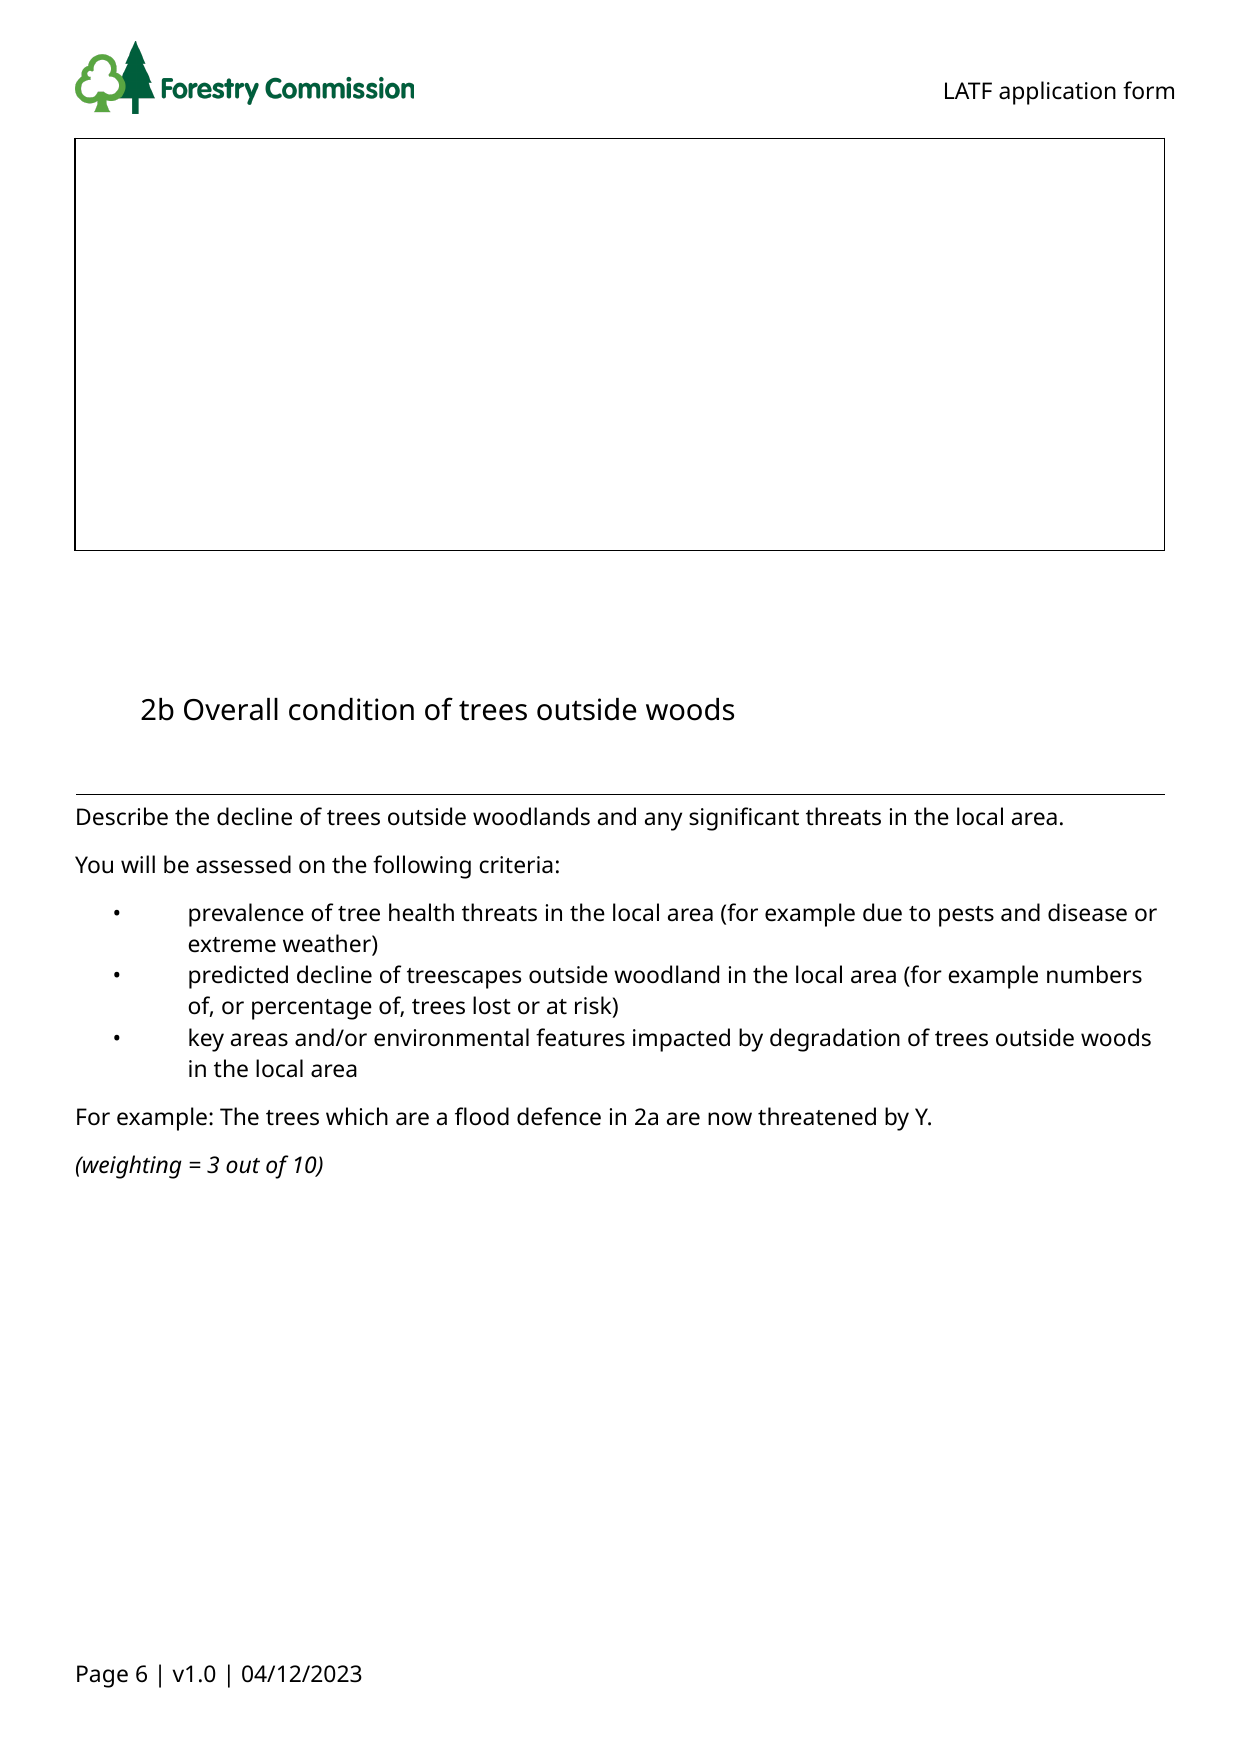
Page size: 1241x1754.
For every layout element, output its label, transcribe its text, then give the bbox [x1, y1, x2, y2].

text Describe the decline of trees outside woodlands and any significant threats in the local area. [75, 801, 1165, 832]
list key areas and/or environmental features impacted by degradation of trees outside woods in the local area [112, 1021, 1165, 1084]
text For example: The trees which are a flood defence in 2a are now threatened by Y. [75, 1101, 1165, 1132]
list prevalence of tree health threats in the local area (for example due to pests and disease or extreme weather) [112, 896, 1165, 959]
list predicted decline of treescapes outside woodland in the local area (for example numbers of, or percentage of, trees lost or at risk) [112, 959, 1165, 1021]
table_header [76, 139, 1164, 550]
subtitle 2b Overall condition of trees outside woods [76, 625, 1164, 793]
text You will be assessed on the following criteria: [75, 848, 1165, 880]
text (weighting = 3 out of 10) [75, 1148, 1165, 1180]
